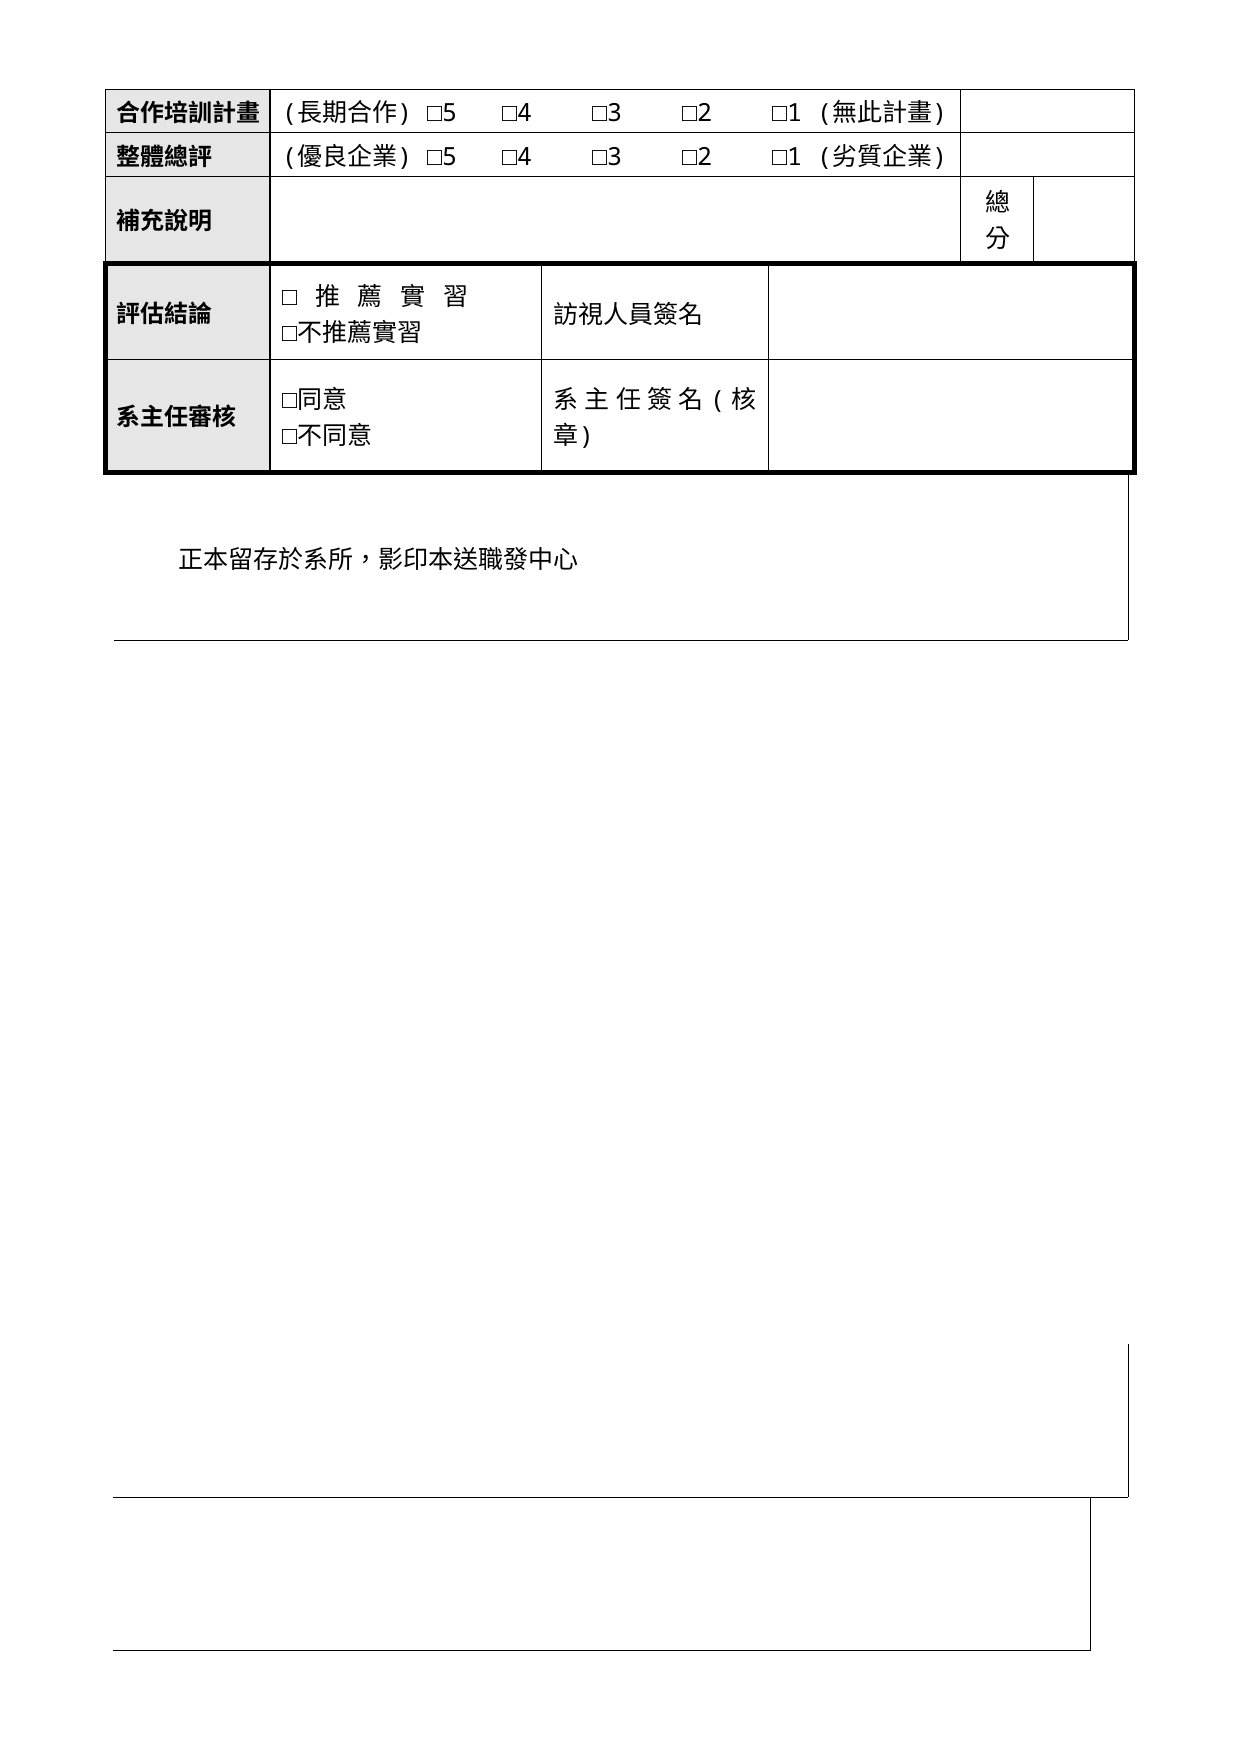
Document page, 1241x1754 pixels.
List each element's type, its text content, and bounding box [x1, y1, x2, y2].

table_cell 系主任審核 [108, 360, 269, 470]
table_cell 補充說明 [106, 177, 269, 261]
table_cell 總分 [961, 177, 1033, 261]
table_cell 評估結論 [108, 266, 269, 359]
table_cell [769, 266, 1132, 359]
table_cell (優良企業) □5 □4 □3 □2 □1 (劣質企業) [271, 133, 960, 176]
text 正本留存於系所，影印本送職發中心 [114, 475, 1128, 640]
table_cell [961, 90, 1134, 132]
table_cell 整體總評 [106, 133, 269, 176]
table_cell [271, 177, 960, 261]
table_cell 系主任簽名(核章) [542, 360, 768, 470]
table_cell [1034, 177, 1134, 261]
table_cell 合作培訓計畫 [106, 90, 269, 132]
table_cell □同意 □不同意 [271, 360, 541, 470]
table_cell [961, 133, 1134, 176]
table_cell 訪視人員簽名 [542, 266, 768, 359]
table_cell (長期合作) □5 □4 □3 □2 □1 (無此計畫) [271, 90, 960, 132]
table_cell [769, 360, 1132, 470]
table_cell □推薦實習 □不推薦實習 [271, 266, 541, 359]
